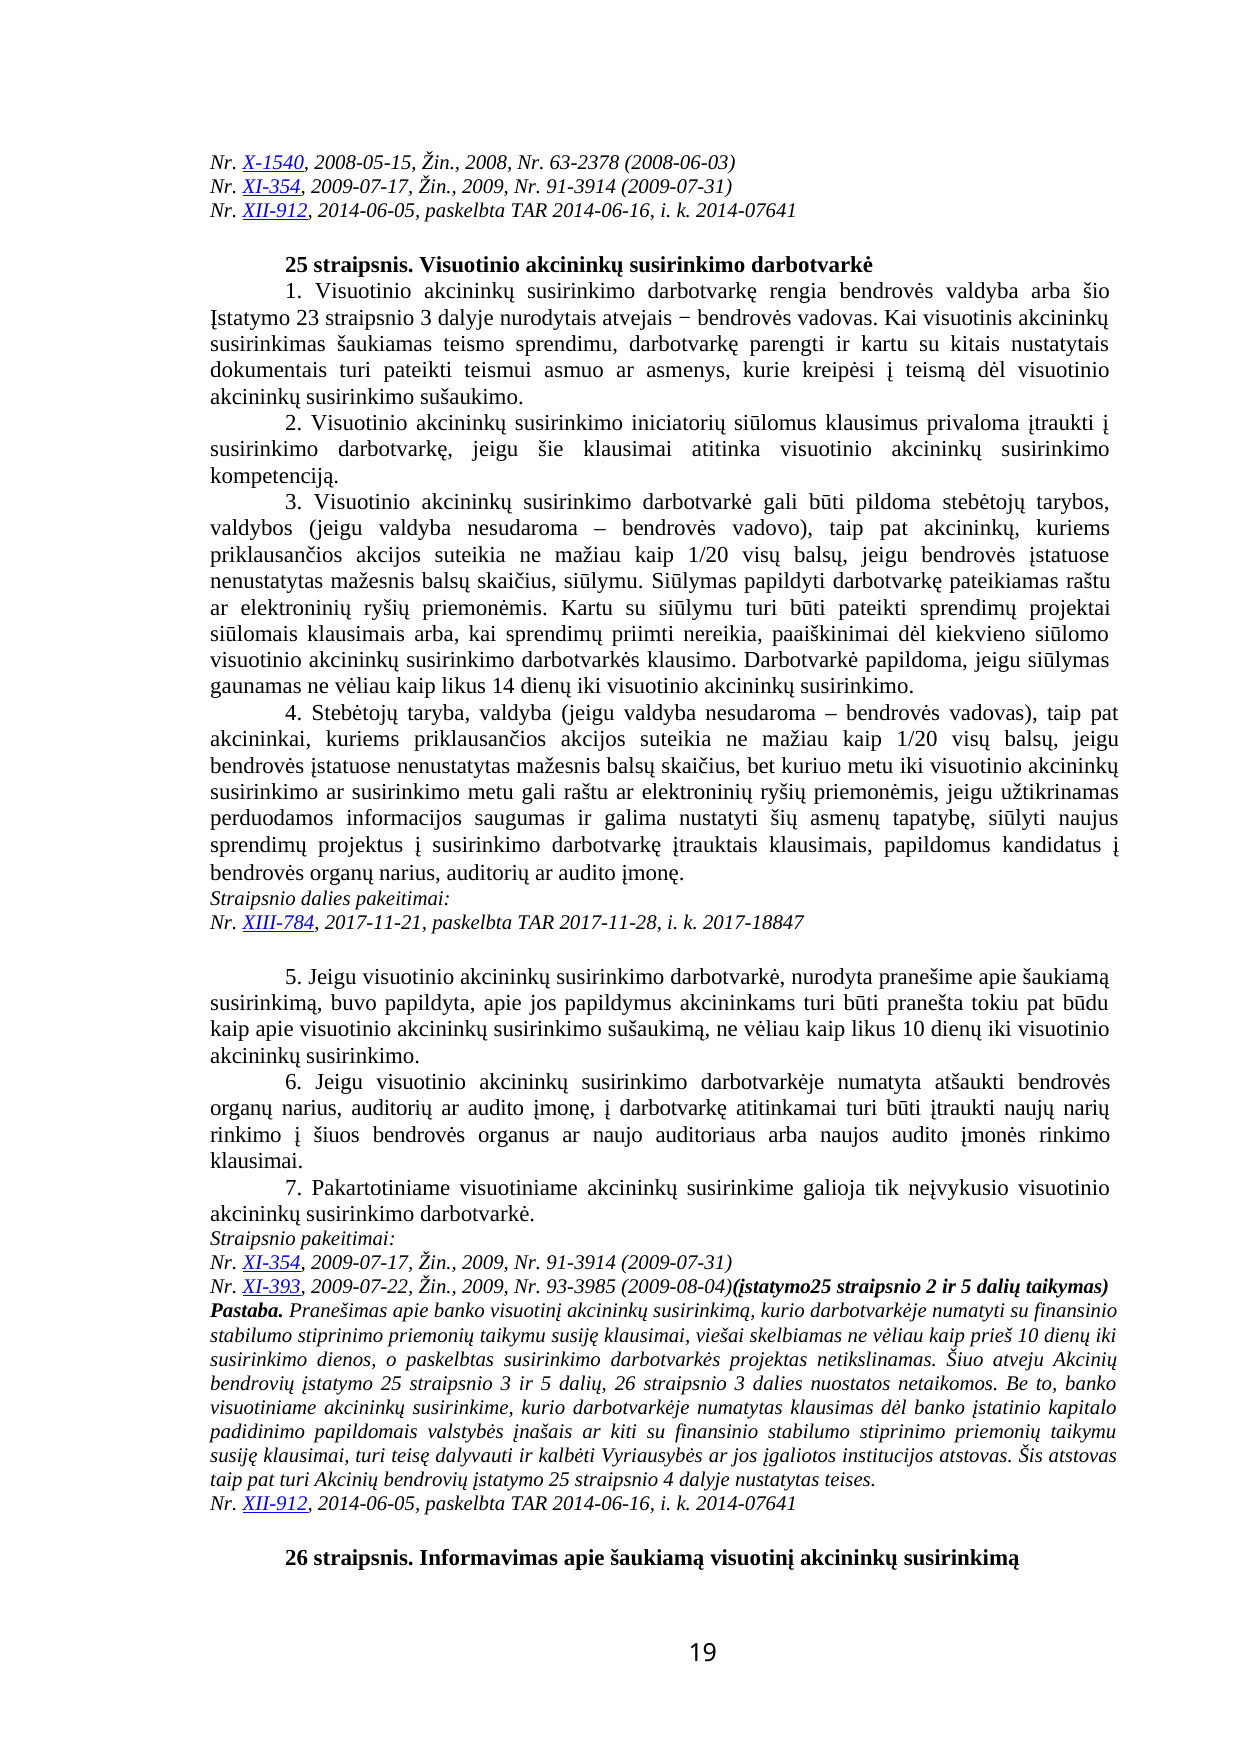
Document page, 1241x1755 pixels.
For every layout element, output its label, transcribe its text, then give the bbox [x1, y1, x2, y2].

text 2. Visuotinio akcininkų susirinkimo iniciatorių siūlomus klausimus privaloma įtraukti į susirinkimo darbotvarkę, jeigu šie klausimai atitinka visuotinio akcininkų susirinkimo kompetenciją. [210, 409, 1111, 488]
text 3. Visuotinio akcininkų susirinkimo darbotvarkė gali būti pildoma stebėtojų tarybos, valdybos (jeigu valdyba nesudaroma – bendrovės vadovo), taip pat akcininkų, kuriems priklausančios akcijos suteikia ne mažiau kaip 1/20 visų balsų, jeigu bendrovės įstatuose nenustatytas mažesnis balsų skaičius, siūlymu. Siūlymas papildyti darbotvarkę pateikiamas raštu ar elektroninių ryšių priemonėmis. Kartu su siūlymu turi būti pateikti sprendimų projektai siūlomais klausimais arba, kai sprendimų priimti nereikia, paaiškinimai dėl kiekvieno siūlomo visuotinio akcininkų susirinkimo darbotvarkės klausimo. Darbotvarkė papildoma, jeigu siūlymas gaunamas ne vėliau kaip likus 14 dienų iki visuotinio akcininkų susirinkimo. [210, 488, 1111, 699]
text Straipsnio pakeitimai: [210, 1226, 1120, 1250]
text Nr. XIII-784, 2017-11-21, paskelbta TAR 2017-11-28, i. k. 2017-18847 [210, 910, 1120, 934]
text 4. Stebėtojų taryba, valdyba (jeigu valdyba nesudaroma – bendrovės vadovas), taip pat akcininkai, kuriems priklausančios akcijos suteikia ne mažiau kaip 1/20 visų balsų, jeigu bendrovės įstatuose nenustatytas mažesnis balsų skaičius, bet kuriuo metu iki visuotinio akcininkų susirinkimo ar susirinkimo metu gali raštu ar elektroninių ryšių priemonėmis, jeigu užtikrinamas perduodamos informacijos saugumas ir galima nustatyti šių asmenų tapatybę, siūlyti naujus sprendimų projektus į susirinkimo darbotvarkę įtrauktais klausimais, papildomus kandidatus į bendrovės organų narius, auditorių ar audito įmonę. [210, 699, 1120, 886]
text Nr. XII-912, 2014-06-05, paskelbta TAR 2014-06-16, i. k. 2014-07641 [210, 1491, 1120, 1515]
text 7. Pakartotiniame visuotiniame akcininkų susirinkime galioja tik neįvykusio visuotinio akcininkų susirinkimo darbotvarkė. [210, 1173, 1111, 1226]
text Pastaba. Pranešimas apie banko visuotinį akcininkų susirinkimą, kurio darbotvarkėje numatyti su finansinio stabilumo stiprinimo priemonių taikymu susiję klausimai, viešai skelbiamas ne vėliau kaip prieš 10 dienų iki susirinkimo dienos, o paskelbtas susirinkimo darbotvarkės projektas netikslinamas. Šiuo atveju Akcinių bendrovių įstatymo 25 straipsnio 3 ir 5 dalių, 26 straipsnio 3 dalies nuostatos netaikomos. Be to, banko visuotiniame akcininkų susirinkime, kurio darbotvarkėje numatytas klausimas dėl banko įstatinio kapitalo padidinimo papildomais valstybės įnašais ar kiti su finansinio stabilumo stiprinimo priemonių taikymu susiję klausimai, turi teisę dalyvauti ir kalbėti Vyriausybės ar jos įgaliotos institucijos atstovas. Šis atstovas taip pat turi Akcinių bendrovių įstatymo 25 straipsnio 4 dalyje nustatytas teises. [210, 1298, 1120, 1491]
text Nr. X-1540, 2008-05-15, Žin., 2008, Nr. 63-2378 (2008-06-03) [210, 150, 1111, 174]
text Nr. XI-354, 2009-07-17, Žin., 2009, Nr. 91-3914 (2009-07-31) [210, 1250, 1120, 1274]
text Nr. XI-393, 2009-07-22, Žin., 2009, Nr. 93-3985 (2009-08-04)(įstatymo25 straipsnio 2 ir 5 dalių taikymas) [210, 1274, 1120, 1298]
text Nr. XI-354, 2009-07-17, Žin., 2009, Nr. 91-3914 (2009-07-31) [210, 174, 1120, 198]
text 6. Jeigu visuotinio akcininkų susirinkimo darbotvarkėje numatyta atšaukti bendrovės organų narius, auditorių ar audito įmonę, į darbotvarkę atitinkamai turi būti įtraukti naujų narių rinkimo į šiuos bendrovės organus ar naujo auditoriaus arba naujos audito įmonės rinkimo klausimai. [210, 1068, 1111, 1173]
text 1. Visuotinio akcininkų susirinkimo darbotvarkę rengia bendrovės valdyba arba šio Įstatymo 23 straipsnio 3 dalyje nurodytais atvejais − bendrovės vadovas. Kai visuotinis akcininkų susirinkimas šaukiamas teismo sprendimu, darbotvarkę parengti ir kartu su kitais nustatytais dokumentais turi pateikti teismui asmuo ar asmenys, kurie kreipėsi į teismą dėl visuotinio akcininkų susirinkimo sušaukimo. [210, 277, 1111, 409]
text Straipsnio dalies pakeitimai: [210, 886, 1120, 910]
text 25 straipsnis. Visuotinio akcininkų susirinkimo darbotvarkė [210, 251, 1111, 277]
text 5. Jeigu visuotinio akcininkų susirinkimo darbotvarkė, nurodyta pranešime apie šaukiamą susirinkimą, buvo papildyta, apie jos papildymus akcininkams turi būti pranešta tokiu pat būdu kaip apie visuotinio akcininkų susirinkimo sušaukimą, ne vėliau kaip likus 10 dienų iki visuotinio akcininkų susirinkimo. [210, 963, 1111, 1068]
text Nr. XII-912, 2014-06-05, paskelbta TAR 2014-06-16, i. k. 2014-07641 [210, 198, 1120, 222]
text 26 straipsnis. Informavimas apie šaukiamą visuotinį akcininkų susirinkimą [210, 1544, 1120, 1570]
